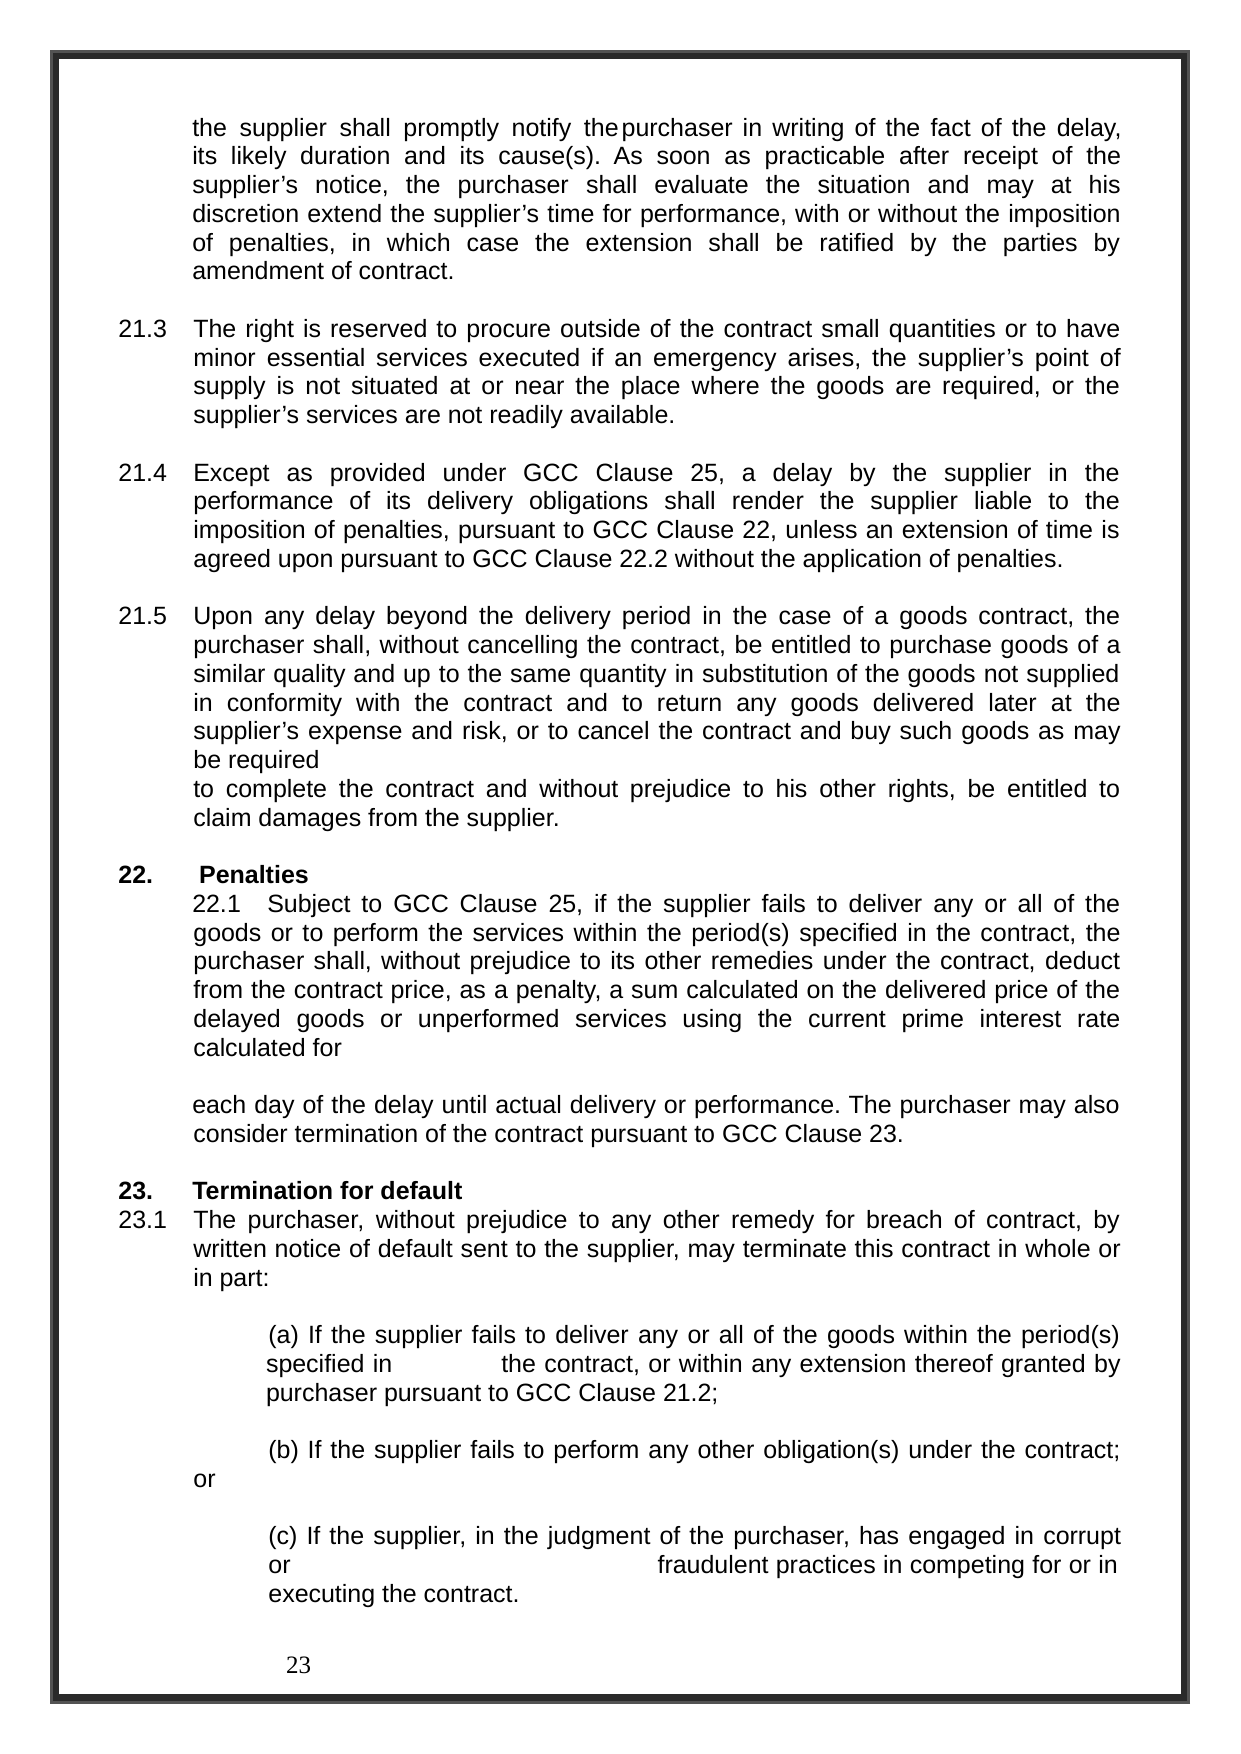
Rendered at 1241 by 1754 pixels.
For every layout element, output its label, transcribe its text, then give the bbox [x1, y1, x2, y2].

text (b) If the supplier fails to perform any other obligation(s) under the contract; or [193, 1435, 1122, 1492]
text each day of the delay until actual delivery or performance. The purchaser may also consider termination of the contract pursuant to GCC Clause 23. [192, 1090, 1122, 1147]
text (a) If the supplier fails to deliver any or all of the goods within the period(s) specified in the contract, or within any extension thereof granted by purchaser pursuant to GCC Clause 21.2; [266, 1320, 1122, 1406]
text 21.3 The right is reserved to procure outside of the contract small quantities or to have minor essential services executed if an emergency arises, the supplier’s point of supply is not situated at or near the place where the goods are required, or the supplier’s services are not readily available. [118, 314, 1122, 429]
text 21.4 Except as provided under GCC Clause 25, a delay by the supplier in the performance of its delivery obligations shall render the supplier liable to the imposition of penalties, pursuant to GCC Clause 22, unless an extension of time is agreed upon pursuant to GCC Clause 22.2 without the application of penalties. [118, 457, 1122, 572]
text 23.1 The purchaser, without prejudice to any other remedy for breach of contract, by written notice of default sent to the supplier, may terminate this contract in whole or in part: [118, 1205, 1122, 1291]
text 22.1 Subject to GCC Clause 25, if the supplier fails to deliver any or all of the goods or to perform the services within the period(s) specified in the contract, the purchaser shall, without prejudice to its other remedies under the contract, deduct from the contract price, as a penalty, a sum calculated on the delivered price of the delayed goods or unperformed services using the current prime interest rate calculated for [192, 889, 1122, 1061]
text 23. Termination for default [118, 1176, 1122, 1205]
text 22. Penalties [118, 860, 1122, 889]
text to complete the contract and without prejudice to his other rights, be entitled to claim damages from the supplier. [118, 774, 1122, 831]
text the supplier shall promptly notify the purchaser in writing of the fact of the delay, its likely duration and its cause(s). As soon as practicable after receipt of the supplier’s notice, the purchaser shall evaluate the situation and may at his discretion extend the supplier’s time for performance, with or without the imposition of penalties, in which case the extension shall be ratified by the parties by amendment of contract. [192, 112, 1122, 285]
text (c) If the supplier, in the judgment of the purchaser, has engaged in corrupt or fraudulent practices in competing for or in executing the contract. [268, 1521, 1122, 1607]
text 21.5 Upon any delay beyond the delivery period in the case of a goods contract, the purchaser shall, without cancelling the contract, be entitled to purchase goods of a similar quality and up to the same quantity in substitution of the goods not supplied in conformity with the contract and to return any goods delivered later at the supplier’s expense and risk, or to cancel the contract and buy such goods as may be required [118, 601, 1122, 774]
